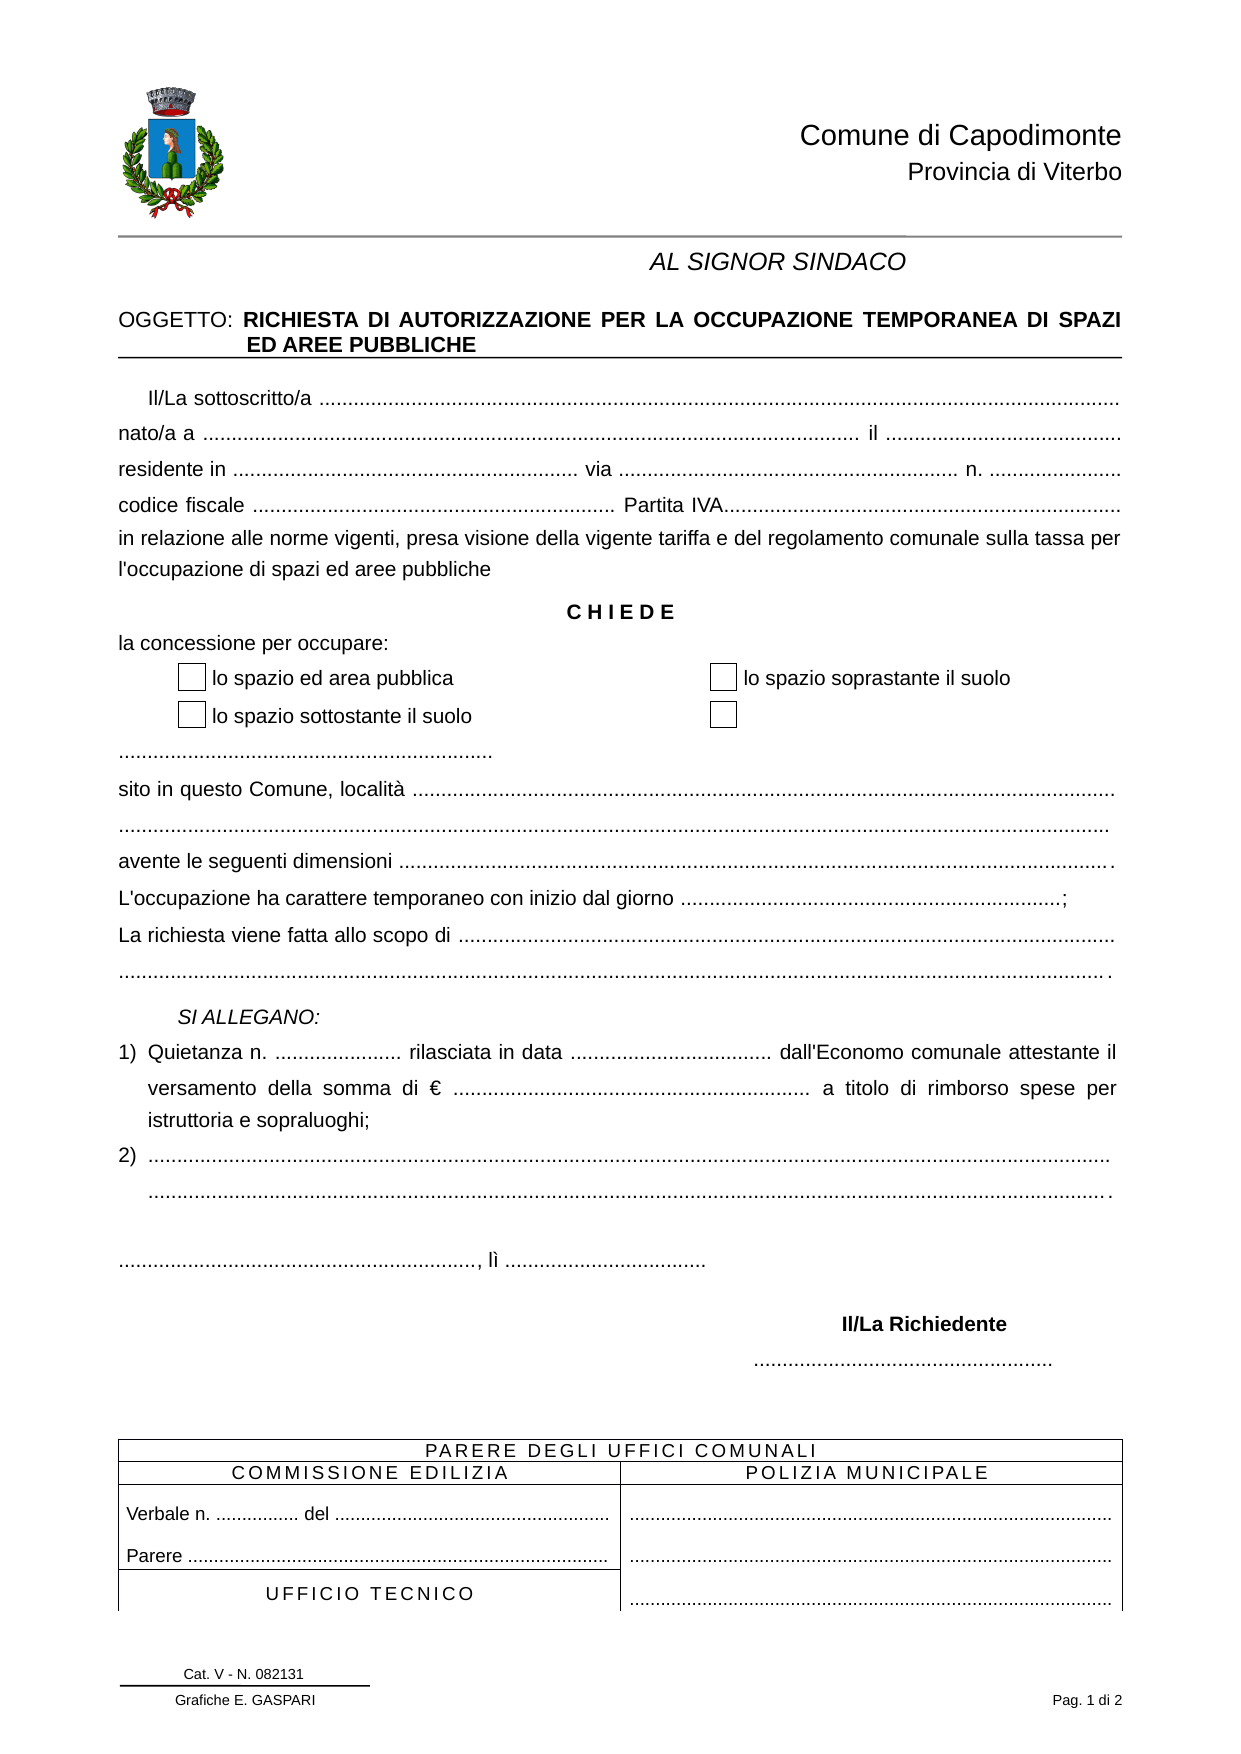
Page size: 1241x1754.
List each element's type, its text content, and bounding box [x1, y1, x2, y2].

table_cell ............................................................................................. [621, 1527, 1122, 1569]
list Quietanza n. ...................... rilasciata in data ................................... dall'Economo comunale attestante il versamento della somma di € .............................................................. a titolo di rimborso spese per istruttoria e sopraluoghi; [118, 1036, 1117, 1132]
subtitle C H I E D E [118, 600, 1122, 624]
table_cell ............................................................................................. [621, 1485, 1122, 1527]
text SI ALLEGANO: [118, 1005, 1117, 1029]
text Comune di Capodimonte [224, 118, 1122, 152]
table_cell UFFICIO TECNICO [119, 1570, 620, 1611]
text la concessione per occupare: [118, 631, 1117, 655]
text .................................................... [753, 1343, 1117, 1372]
text lo spazio ed area pubblica lo spazio soprastante il suolo [118, 662, 1117, 691]
table_cell ............................................................................................. [621, 1569, 1122, 1611]
text AL SIGNOR SINDACO [650, 247, 1122, 276]
text sito in questo Comune, località .......................................................................................................................... ............................................................................................................................................................................ avente le seguenti dimensioni ............................................................................................................................ [118, 773, 1117, 873]
table_header PARERE DEGLI UFFICI COMUNALI [119, 1440, 1122, 1461]
picture [122, 87, 224, 219]
table_cell COMMISSIONE EDILIZIA [119, 1462, 620, 1484]
text L'occupazione ha carattere temporaneo con inizio dal giorno ..................................................................; [118, 882, 1117, 911]
list ....................................................................................................................................................................... ....................................................................................................................................................................... [118, 1139, 1117, 1204]
text Provincia di Viterbo [224, 157, 1122, 185]
text .............................................................., lì ................................... [118, 1244, 1117, 1272]
text La richiesta viene fatta allo scopo di .................................................................................................................. ............................................................................................................................................................................ [118, 919, 1117, 984]
table_cell Parere ................................................................................. [119, 1527, 620, 1569]
text lo spazio sottostante il suolo ................................................................. [118, 700, 1117, 764]
table_cell Verbale n. ................ del ..................................................... [119, 1485, 620, 1527]
text OGGETTO: RICHIESTA DI AUTORIZZAZIONE PER LA OCCUPAZIONE TEMPORANEA DI SPAZI ED AREE PUBBLICHE [118, 307, 1122, 356]
table_cell POLIZIA MUNICIPALE [621, 1462, 1122, 1484]
text Il/La sottoscritto/a ........................................................................................................................................... nato/a a .................................................................................................................. il ......................................... residente in ............................................................ via ........................................................... n. ....................... codice fiscale ............................................................... Partita IVA..................................................................... in relazione alle norme vigenti, presa visione della vigente tariffa e del regolamento comunale sulla tassa per l'occupazione di spazi ed aree pubbliche [118, 382, 1122, 580]
subtitle Il/La Richiedente [842, 1312, 1117, 1336]
